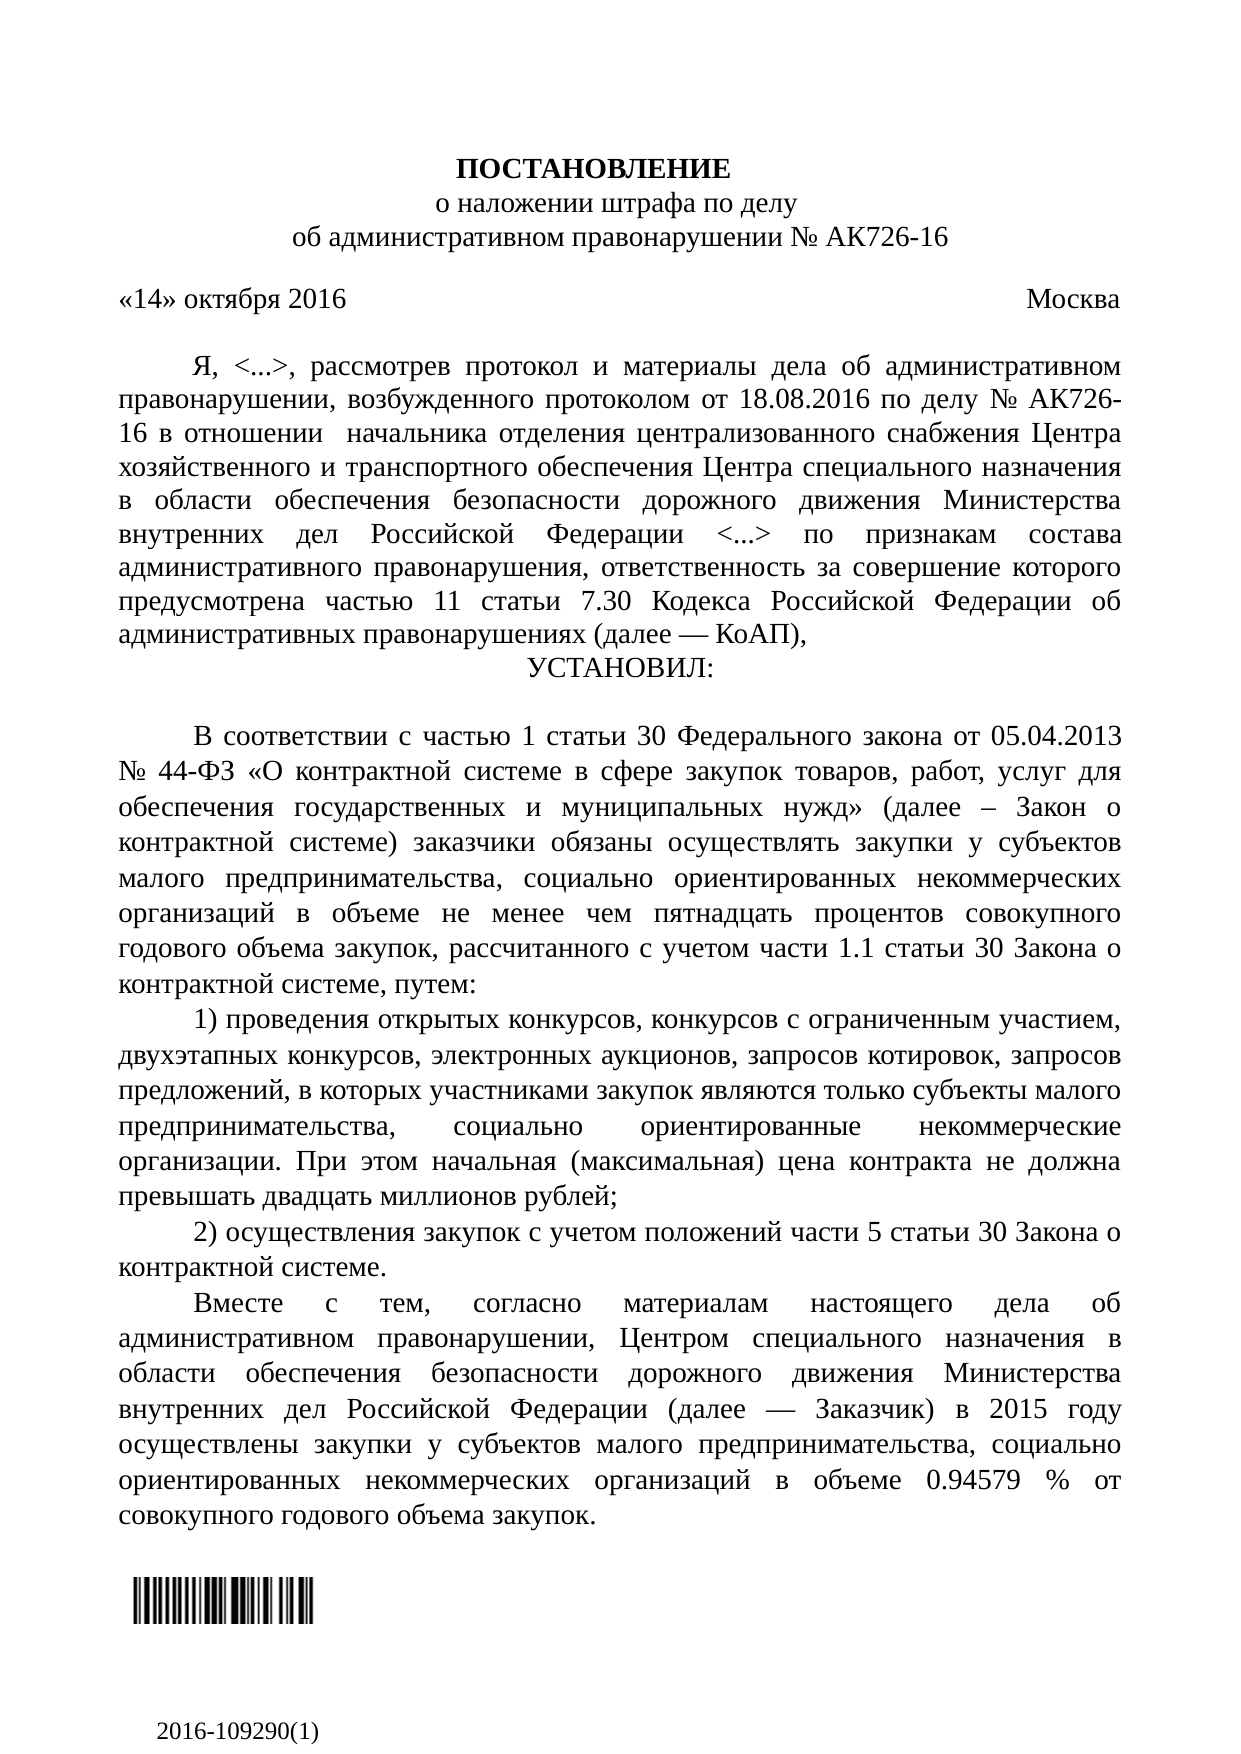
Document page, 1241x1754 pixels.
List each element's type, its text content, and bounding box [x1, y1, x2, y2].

text «14» октября 2016 Москва [118, 281, 1122, 314]
text Я, <...>, рассмотрев протокол и материалы дела об административном правонарушении, возбужденного протоколом от 18.08.2016 по делу № АК726-16 в отношении начальника отделения централизованного снабжения Центра хозяйственного и транспортного обеспечения Центра специального назначения в области обеспечения безопасности дорожного движения Министерства внутренних дел Российской Федерации <...> по признакам состава административного правонарушения, ответственность за совершение которого предусмотрена частью 11 статьи 7.30 Кодекса Российской Федерации об административных правонарушениях (далее — КоАП), [118, 348, 1122, 650]
text о наложении штрафа по делу [118, 185, 1122, 219]
text УСТАНОВИЛ: [118, 650, 1122, 683]
text об административном правонарушении № АК726-16 [118, 219, 1122, 252]
text ПОСТАНОВЛЕНИЕ [117, 152, 1078, 185]
text Вместе с тем, согласно материалам настоящего дела об административном правонарушении, Центром специального назначения в области обеспечения безопасности дорожного движения Министерства внутренних дел Российской Федерации (далее — Заказчик) в 2015 году осуществлены закупки у субъектов малого предпринимательства, социально ориентированных некоммерческих организаций в объеме 0.94579 % от совокупного годового объема закупок. [118, 1284, 1122, 1532]
text 1) проведения открытых конкурсов, конкурсов с ограниченным участием, двухэтапных конкурсов, электронных аукционов, запросов котировок, запросов предложений, в которых участниками закупок являются только субъекты малого предпринимательства, социально ориентированные некоммерческие организации. При этом начальная (максимальная) цена контракта не должна превышать двадцать миллионов рублей; [118, 1000, 1122, 1213]
text В соответствии с частью 1 статьи 30 Федерального закона от 05.04.2013 № 44-ФЗ «О контрактной системе в сфере закупок товаров, работ, услуг для обеспечения государственных и муниципальных нужд» (далее – Закон о контрактной системе) заказчики обязаны осуществлять закупки у субъектов малого предпринимательства, социально ориентированных некоммерческих организаций в объеме не менее чем пятнадцать процентов совокупного годового объема закупок, рассчитанного с учетом части 1.1 статьи 30 Закона о контрактной системе, путем: [118, 717, 1122, 1000]
text 2) осуществления закупок с учетом положений части 5 статьи 30 Закона о контрактной системе. [118, 1213, 1122, 1284]
picture [118, 1577, 331, 1624]
